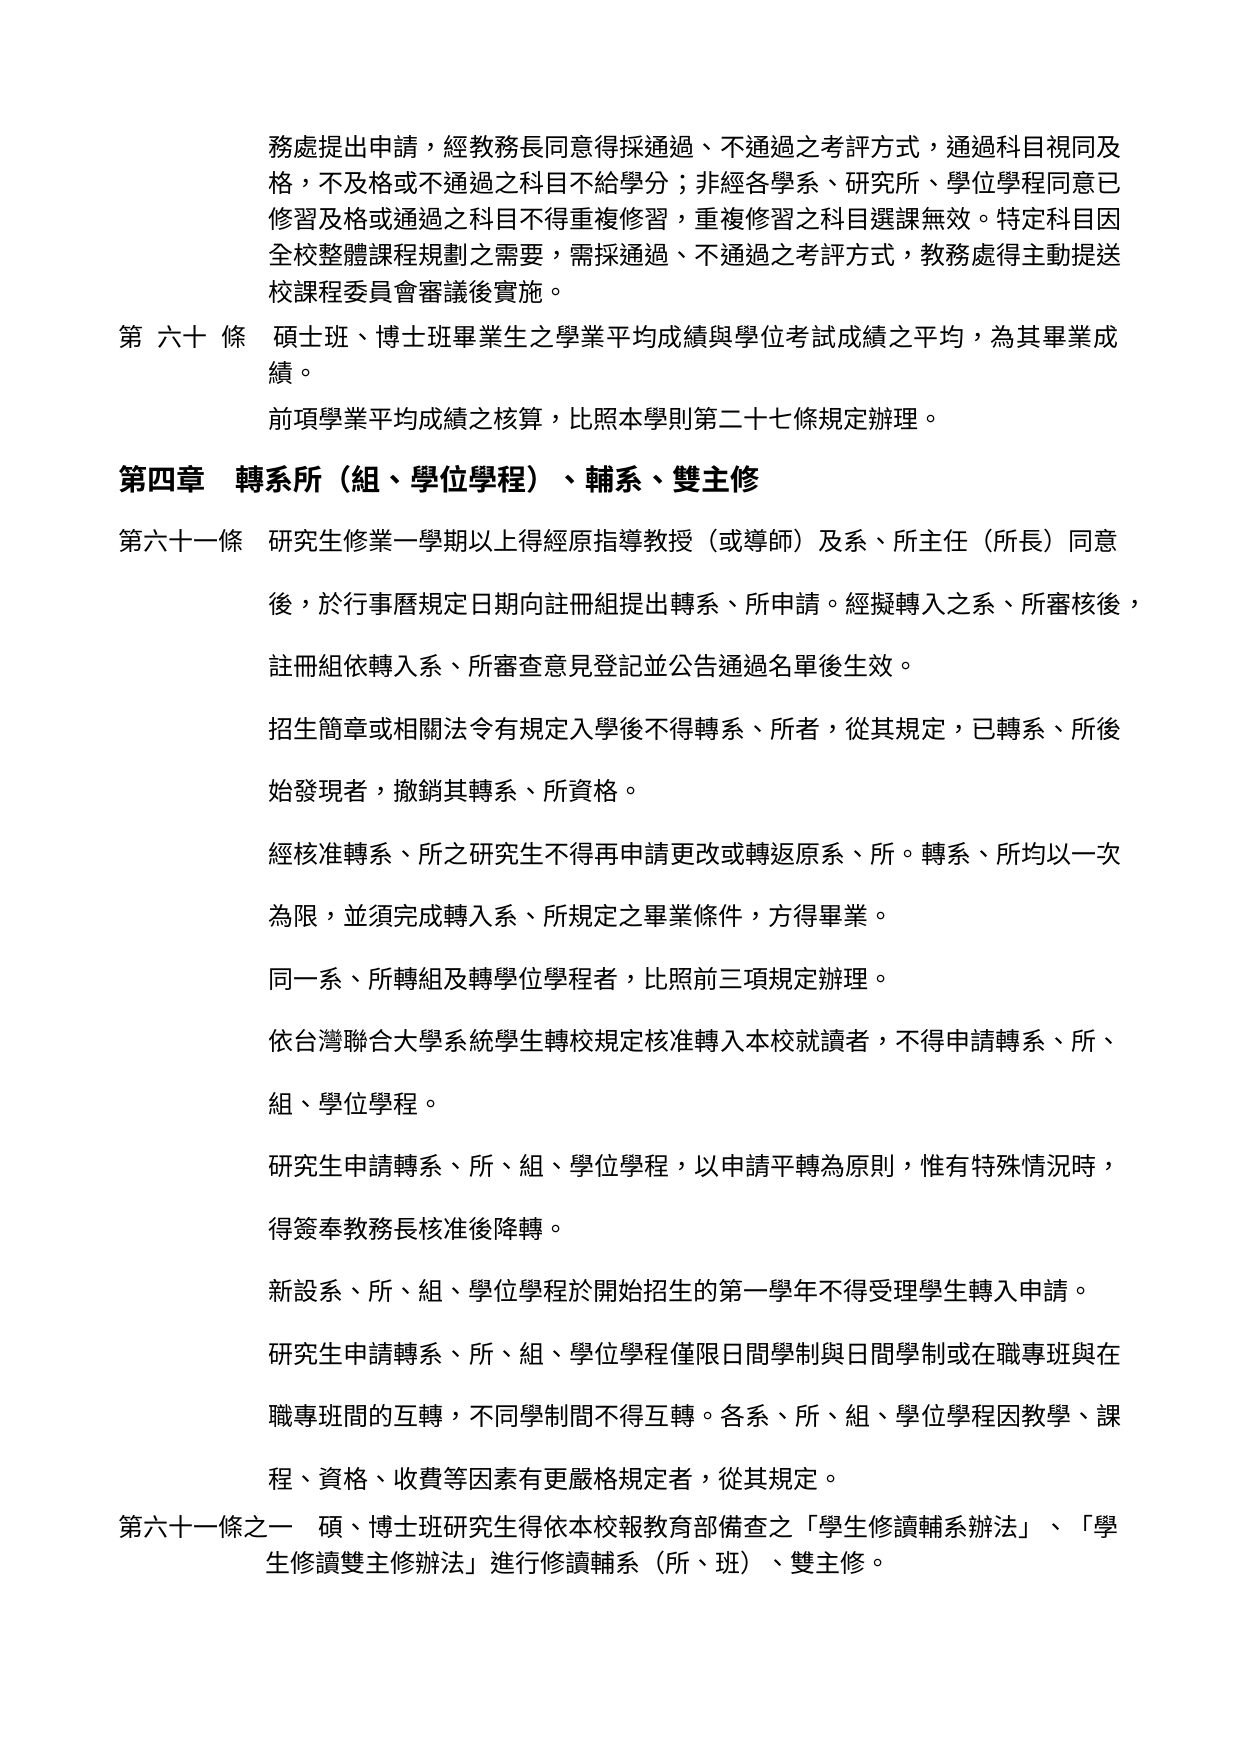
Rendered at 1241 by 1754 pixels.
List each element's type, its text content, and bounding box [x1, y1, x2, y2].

text 研究生申請轉系、所、組、學位學程，以申請平轉為原則，惟有特殊情況時，得簽奉教務長核准後降轉。 [268, 1123, 1122, 1248]
text 新設系、所、組、學位學程於開始招生的第一學年不得受理學生轉入申請。 [268, 1248, 1122, 1311]
text 招生簡章或相關法令有規定入學後不得轉系、所者，從其規定，已轉系、所後始發現者，撤銷其轉系、所資格。 [268, 686, 1122, 811]
text 第六十一條之一 碩、博士班研究生得依本校報教育部備查之「學生修讀輔系辦法」、「學生修讀雙主修辦法」進行修讀輔系（所、班）、雙主修。 [118, 1508, 1122, 1580]
text 務處提出申請，經教務長同意得採通過、不通過之考評方式，通過科目視同及格，不及格或不通過之科目不給學分；非經各學系、研究所、學位學程同意已修習及格或通過之科目不得重複修習，重複修習之科目選課無效。特定科目因全校整體課程規劃之需要，需採通過、不通過之考評方式，教務處得主動提送校課程委員會審議後實施。 [268, 127, 1122, 308]
text 經核准轉系、所之研究生不得再申請更改或轉返原系、所。轉系、所均以一次為限，並須完成轉入系、所規定之畢業條件，方得畢業。 [268, 811, 1122, 936]
text 第四章 轉系所（組、學位學程）、輔系、雙主修 [118, 436, 1122, 498]
text 第六十一條 研究生修業一學期以上得經原指導教授（或導師）及系、所主任（所長）同意後，於行事曆規定日期向註冊組提出轉系、所申請。經擬轉入之系、所審核後，註冊組依轉入系、所審查意見登記並公告通過名單後生效。 [118, 498, 1122, 686]
text 同一系、所轉組及轉學位學程者，比照前三項規定辦理。 [268, 936, 1122, 998]
text 研究生申請轉系、所、組、學位學程僅限日間學制與日間學制或在職專班與在職專班間的互轉，不同學制間不得互轉。各系、所、組、學位學程因教學、課程、資格、收費等因素有更嚴格規定者，從其規定。 [268, 1311, 1122, 1498]
text 前項學業平均成績之核算，比照本學則第二十七條規定辦理。 [268, 399, 1122, 436]
text 依台灣聯合大學系統學生轉校規定核准轉入本校就讀者，不得申請轉系、所、組、學位學程。 [268, 998, 1122, 1123]
text 第 六十 條 碩士班、博士班畢業生之學業平均成績與學位考試成績之平均，為其畢業成績。 [118, 318, 1122, 390]
